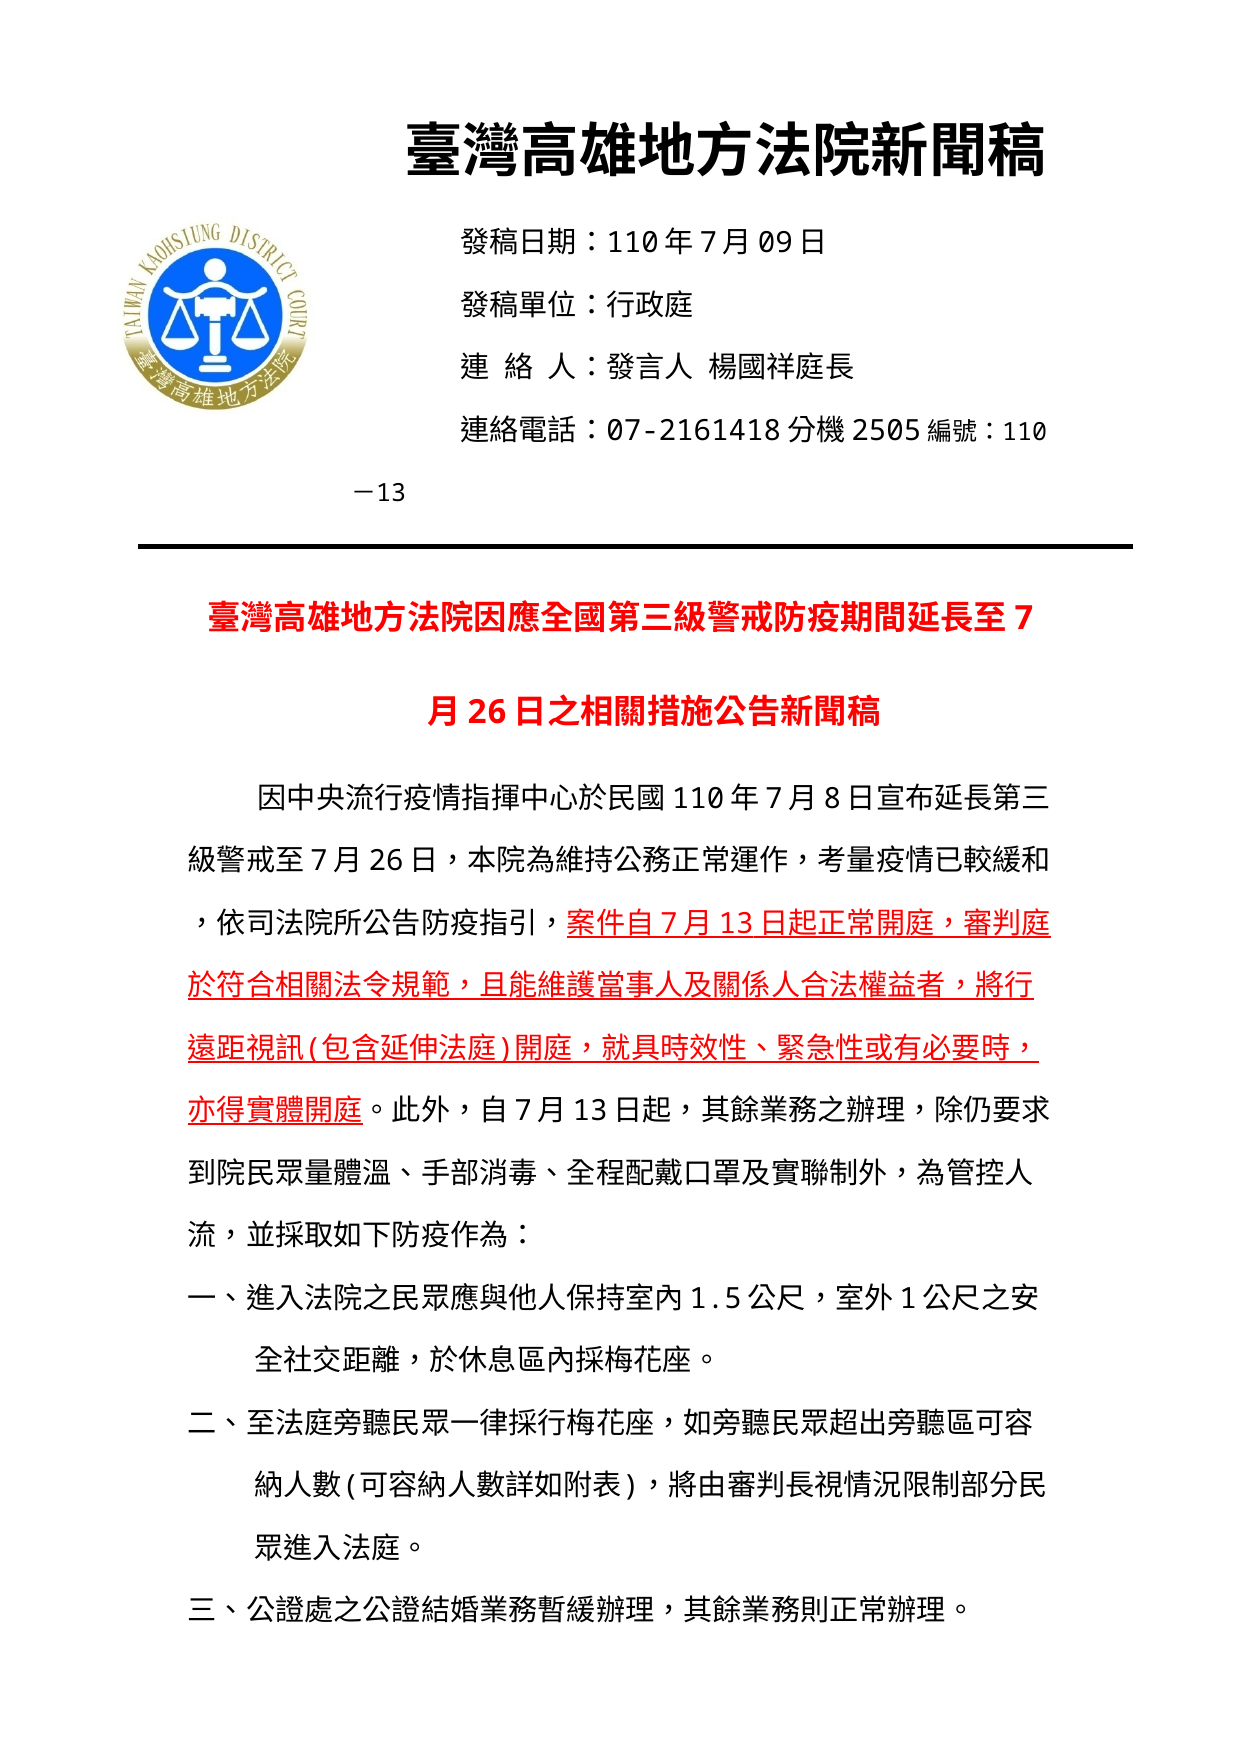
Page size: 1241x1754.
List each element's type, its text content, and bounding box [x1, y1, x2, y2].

text ，依司法院所公告防疫指引，案件自7月13日起正常開庭，審判庭 [187, 879, 1053, 941]
text 流，並採取如下防疫作為： [187, 1191, 1053, 1254]
text 因中央流行疫情指揮中心於民國110年7月8日宣布延長第三級警戒至7月26日，本院為維持公務正常運作，考量疫情已較緩和 [187, 754, 1053, 879]
text 於符合相關法令規範，且能維護當事人及關係人合法權益者，將行 [187, 941, 1053, 1004]
text 一、進入法院之民眾應與他人保持室內1.5公尺，室外1公尺之安全社交距離，於休息區內採梅花座。 [187, 1254, 1053, 1379]
text 遠距視訊(包含延伸法庭)開庭，就具時效性、緊急性或有必要時， [187, 1004, 1053, 1066]
text 二、至法庭旁聽民眾一律採行梅花座，如旁聽民眾超出旁聽區可容納人數(可容納人數詳如附表)，將由審判長視情況限制部分民眾進入法庭。 [187, 1379, 1053, 1566]
text 三、公證處之公證結婚業務暫緩辦理，其餘業務則正常辦理。 [187, 1566, 1053, 1629]
text 到院民眾量體溫、手部消毒、全程配戴口罩及實聯制外，為管控人 [187, 1129, 1053, 1191]
table_header 臺灣高雄地方法院新聞稿 發稿日期：110年7月09日 發稿單位：行政庭 連 絡 人：發言人 楊國祥庭長 連絡電話：07-2161418分機2505編號：110－13 [348, 74, 1057, 511]
table_header [99, 74, 348, 511]
text 臺灣高雄地方法院因應全國第三級警戒防疫期間延長至7月26日之相關措施公告新聞稿 [187, 573, 1053, 730]
text 亦得實體開庭。此外，自7月13日起，其餘業務之辦理，除仍要求 [187, 1066, 1053, 1129]
